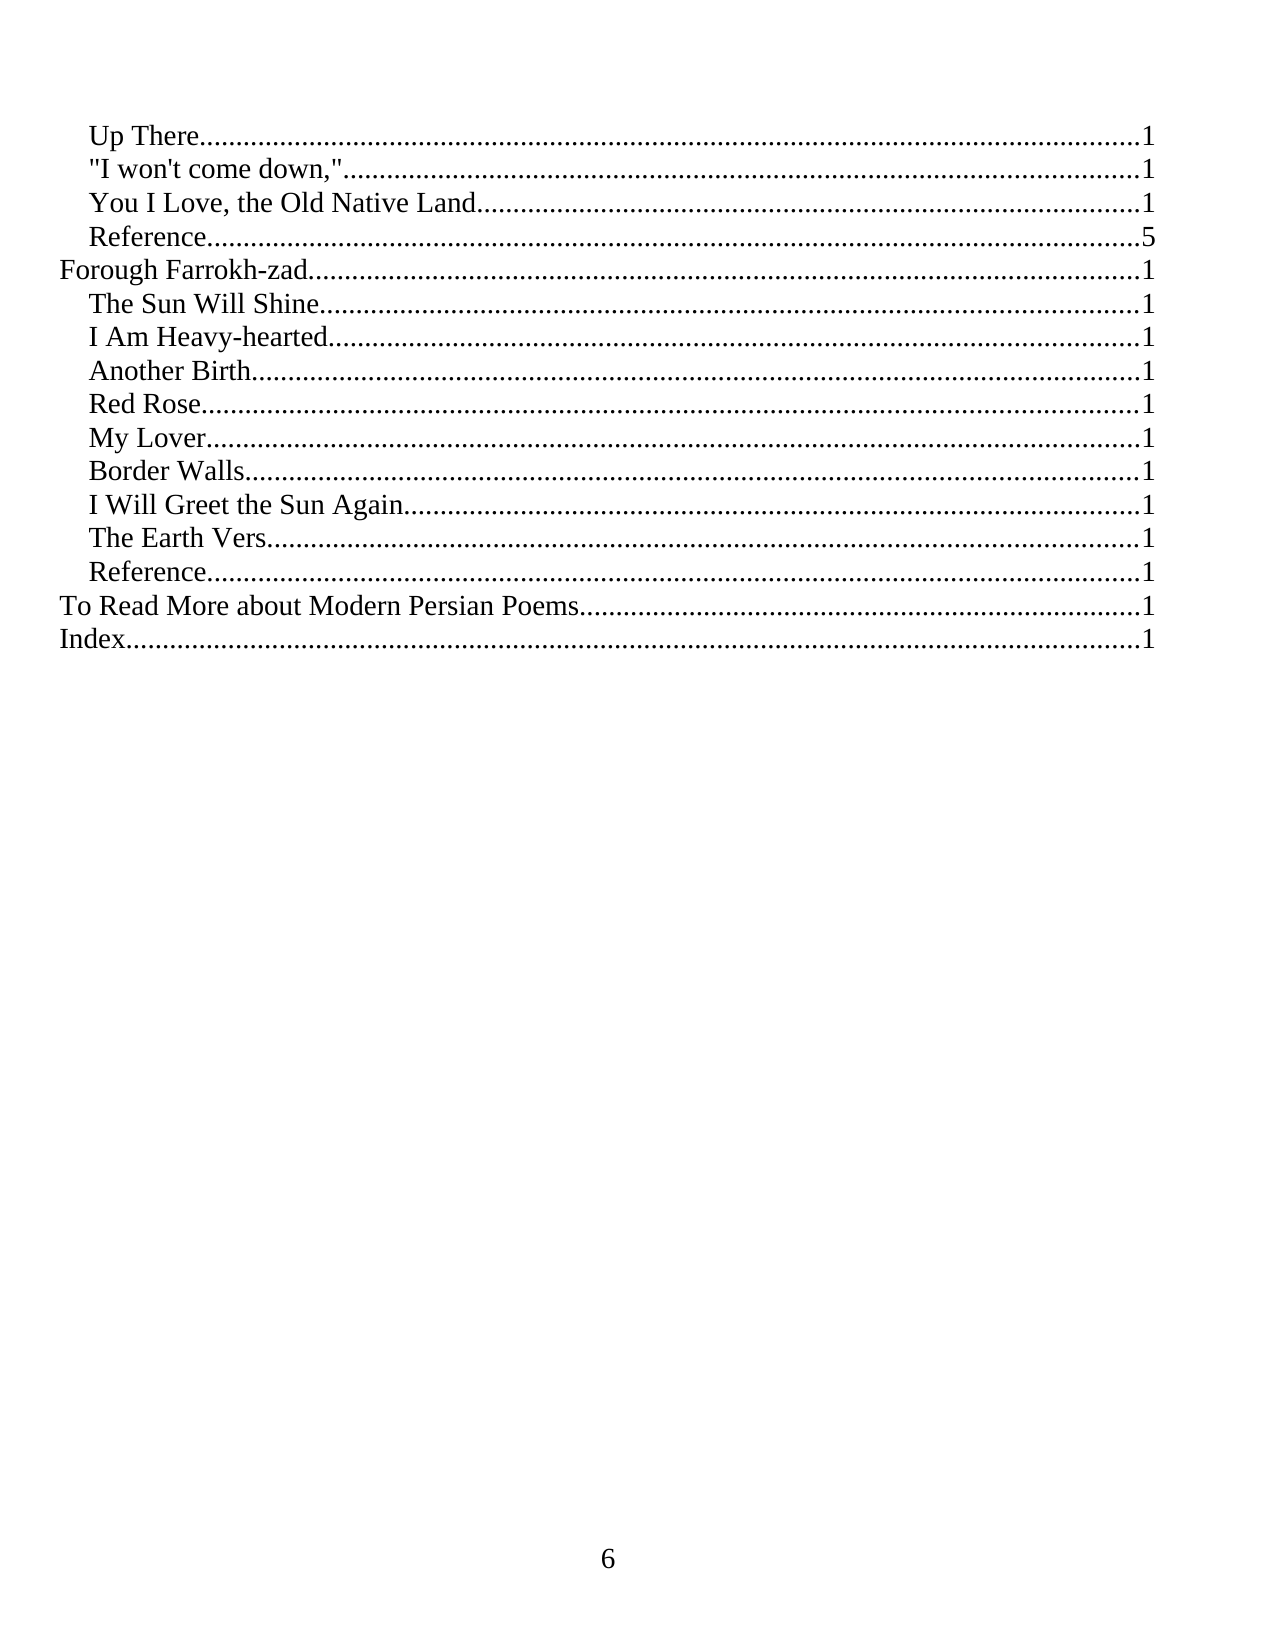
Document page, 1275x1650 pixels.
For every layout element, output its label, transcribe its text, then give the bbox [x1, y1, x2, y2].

text "I won't come down," 1 [88, 152, 1157, 185]
text Up There 1 [88, 118, 1157, 152]
text Reference 5 [88, 219, 1157, 252]
text You I Love, the Old Native Land 1 [88, 185, 1157, 219]
text Forough Farrokh-zad 1 [59, 252, 1157, 286]
text To Read More about Modern Persian Poems 1 [59, 588, 1157, 621]
text Reference 1 [88, 554, 1157, 588]
text I Will Greet the Sun Again 1 [88, 487, 1157, 521]
text Border Walls 1 [88, 453, 1157, 487]
text The Sun Will Shine 1 [88, 286, 1157, 319]
text Red Rose 1 [88, 386, 1157, 420]
text The Earth Vers 1 [88, 521, 1157, 554]
text Index 1 [59, 621, 1157, 655]
text I Am Heavy-hearted 1 [88, 319, 1157, 353]
text Another Birth 1 [88, 353, 1157, 386]
text My Lover 1 [88, 420, 1157, 453]
